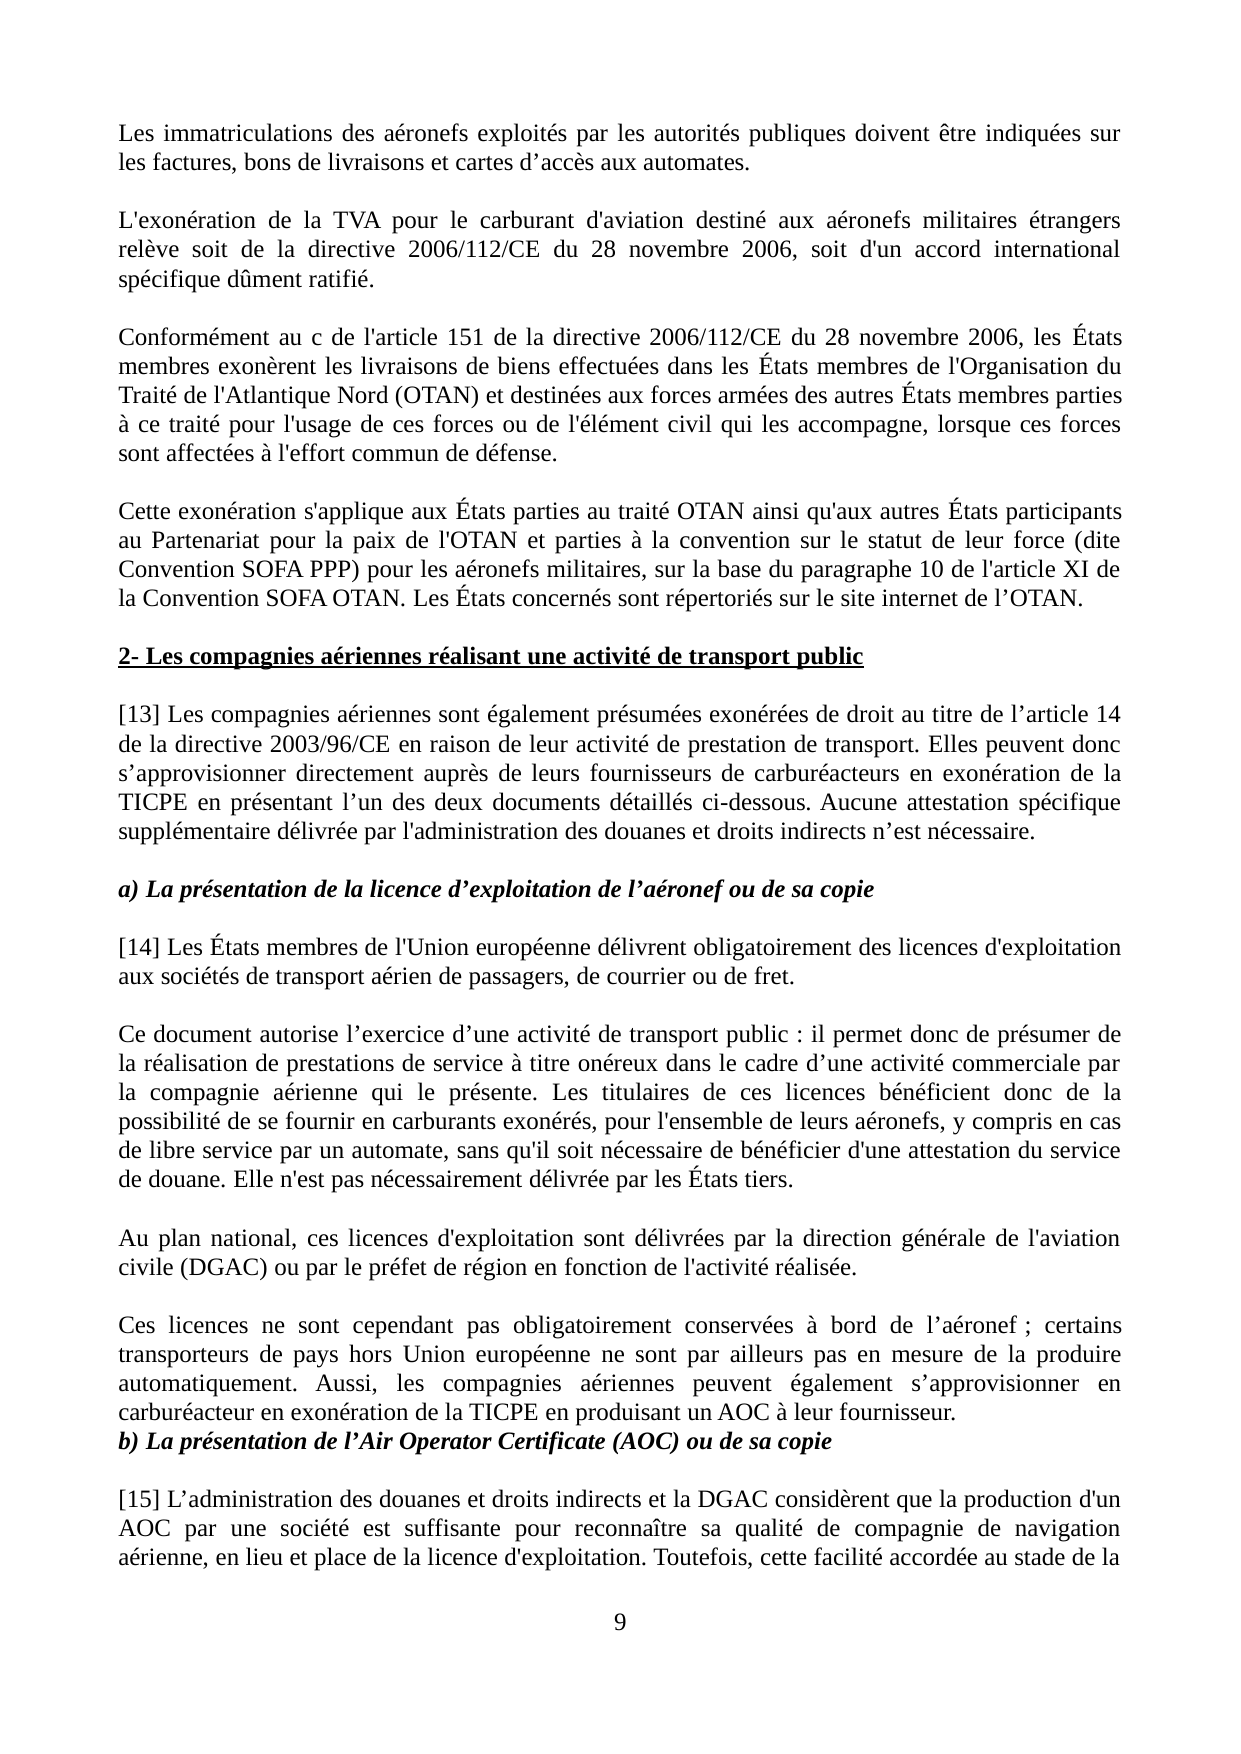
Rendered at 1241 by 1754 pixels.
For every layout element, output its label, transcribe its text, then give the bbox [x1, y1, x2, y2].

text L'exonération de la TVA pour le carburant d'aviation destiné aux aéronefs militaires étrangers relève soit de la directive 2006/112/CE du 28 novembre 2006, soit d'un accord international spécifique dûment ratifié. [118, 205, 1122, 292]
text Conformément au c de l'article 151 de la directive 2006/112/CE du 28 novembre 2006, les États membres exonèrent les livraisons de biens effectuées dans les États membres de l'Organisation du Traité de l'Atlantique Nord (OTAN) et destinées aux forces armées des autres États membres parties à ce traité pour l'usage de ces forces ou de l'élément civil qui les accompagne, lorsque ces forces sont affectées à l'effort commun de défense. [118, 322, 1122, 467]
text 2- Les compagnies aériennes réalisant une activité de transport public [118, 641, 1122, 670]
text b) La présentation de l’Air Operator Certificate (AOC) ou de sa copie [118, 1426, 1122, 1455]
text Cette exonération s'applique aux États parties au traité OTAN ainsi qu'aux autres États participants au Partenariat pour la paix de l'OTAN et parties à la convention sur le statut de leur force (dite Convention SOFA PPP) pour les aéronefs militaires, sur la base du paragraphe 10 de l'article XI de la Convention SOFA OTAN. Les États concernés sont répertoriés sur le site internet de l’OTAN. [118, 496, 1122, 612]
text [14] Les États membres de l'Union européenne délivrent obligatoirement des licences d'exploitation aux sociétés de transport aérien de passagers, de courrier ou de fret. [118, 932, 1122, 990]
text [15] L’administration des douanes et droits indirects et la DGAC considèrent que la production d'un AOC par une société est suffisante pour reconnaître sa qualité de compagnie de navigation aérienne, en lieu et place de la licence d'exploitation. Toutefois, cette facilité accordée au stade de la [118, 1484, 1122, 1571]
text Les immatriculations des aéronefs exploités par les autorités publiques doivent être indiquées sur les factures, bons de livraisons et cartes d’accès aux automates. [118, 118, 1122, 176]
text a) La présentation de la licence d’exploitation de l’aéronef ou de sa copie [118, 874, 1122, 903]
text Au plan national, ces licences d'exploitation sont délivrées par la direction générale de l'aviation civile (DGAC) ou par le préfet de région en fonction de l'activité réalisée. [118, 1222, 1122, 1281]
text [13] Les compagnies aériennes sont également présumées exonérées de droit au titre de l’article 14 de la directive 2003/96/CE en raison de leur activité de prestation de transport. Elles peuvent donc s’approvisionner directement auprès de leurs fournisseurs de carburéacteurs en exonération de la TICPE en présentant l’un des deux documents détaillés ci-dessous. Aucune attestation spécifique supplémentaire délivrée par l'administration des douanes et droits indirects n’est nécessaire. [118, 699, 1122, 845]
text Ces licences ne sont cependant pas obligatoirement conservées à bord de l’aéronef ; certains transporteurs de pays hors Union européenne ne sont par ailleurs pas en mesure de la produire automatiquement. Aussi, les compagnies aériennes peuvent également s’approvisionner en carburéacteur en exonération de la TICPE en produisant un AOC à leur fournisseur. [118, 1310, 1122, 1426]
text Ce document autorise l’exercice d’une activité de transport public : il permet donc de présumer de la réalisation de prestations de service à titre onéreux dans le cadre d’une activité commerciale par la compagnie aérienne qui le présente. Les titulaires de ces licences bénéficient donc de la possibilité de se fournir en carburants exonérés, pour l'ensemble de leurs aéronefs, y compris en cas de libre service par un automate, sans qu'il soit nécessaire de bénéficier d'une attestation du service de douane. Elle n'est pas nécessairement délivrée par les États tiers. [118, 1019, 1122, 1193]
